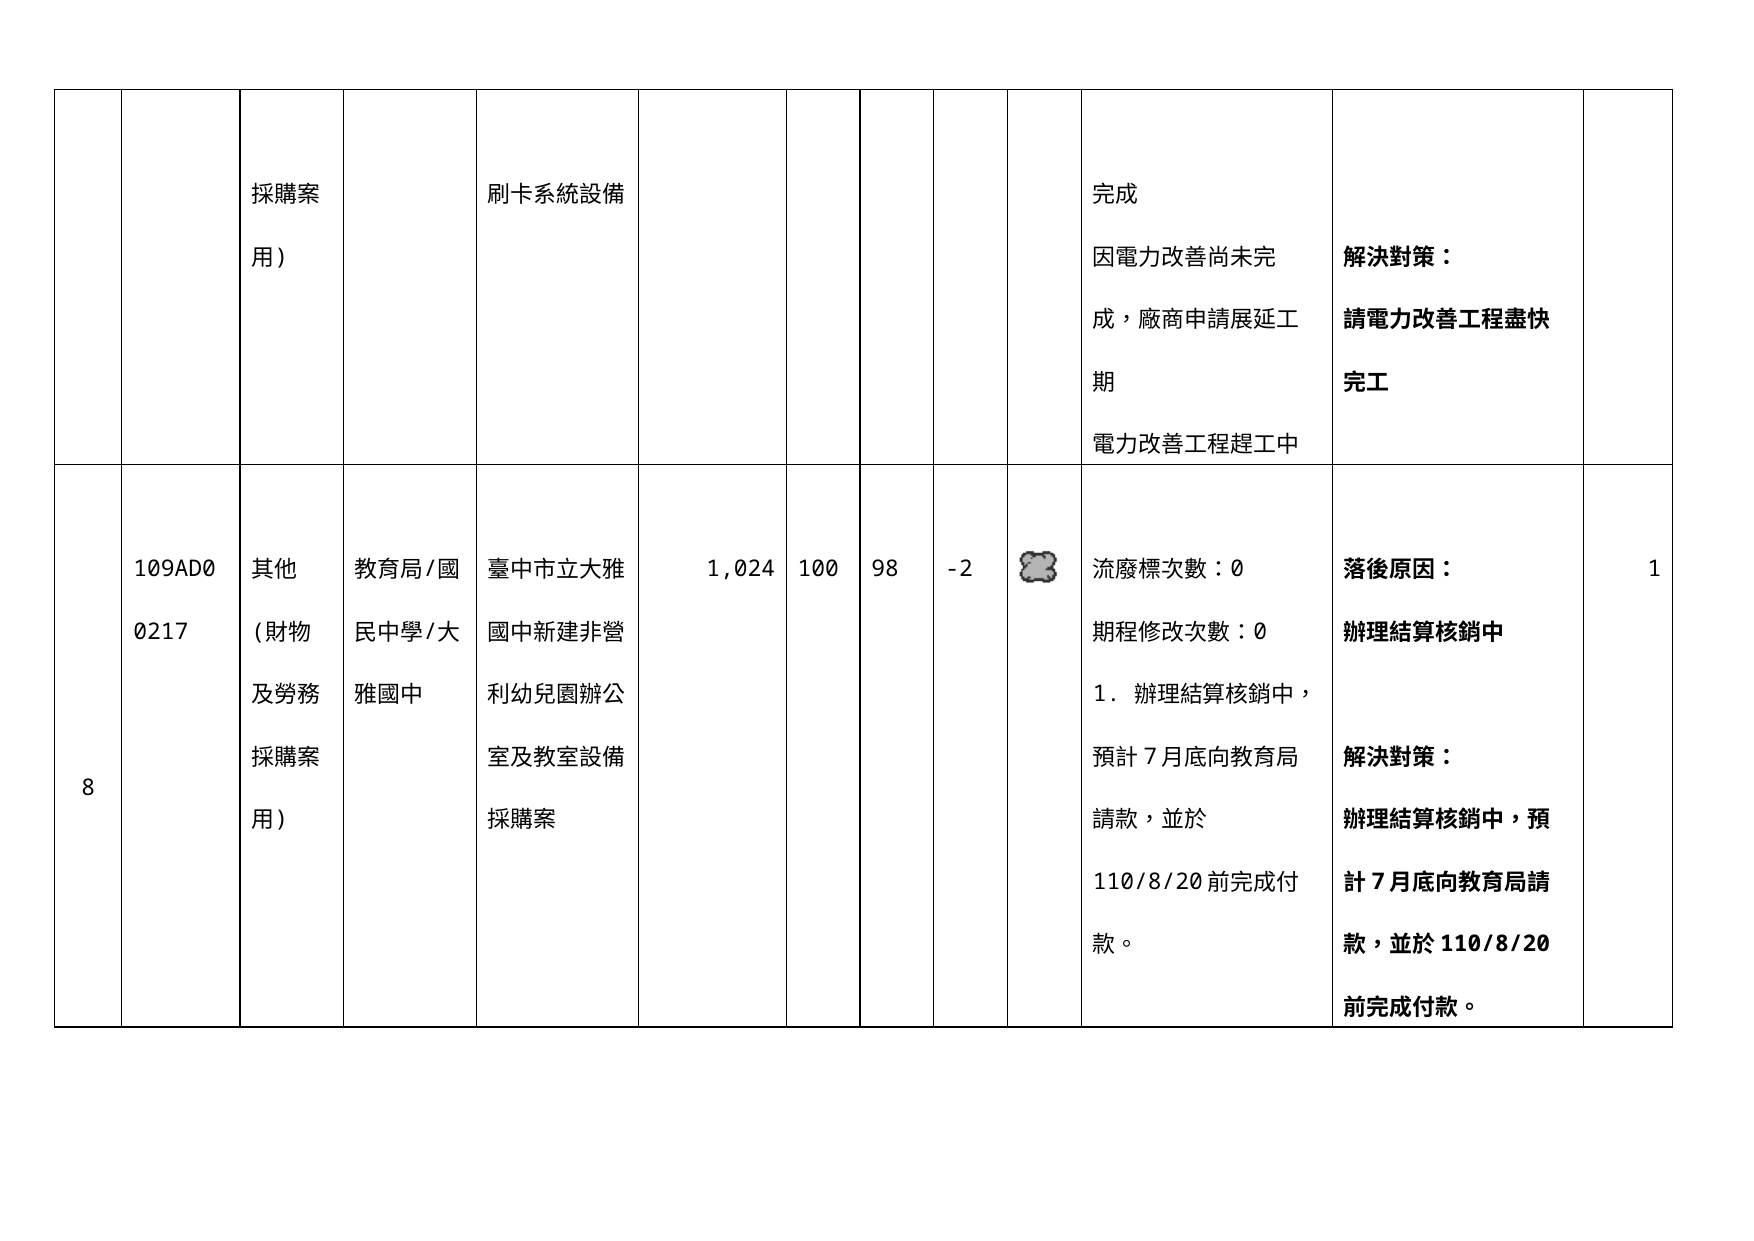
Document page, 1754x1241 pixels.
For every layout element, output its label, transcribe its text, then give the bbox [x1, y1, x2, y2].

table_cell 100 [787, 465, 859, 1026]
table_cell 刷卡系統設備 [477, 90, 638, 464]
table_cell 1,024 [639, 465, 786, 1026]
table_cell 其他(財物及勞務採購案用) [241, 465, 343, 1026]
table_cell [861, 90, 933, 464]
table_cell 臺中市立大雅國中新建非營利幼兒園辦公室及教室設備採購案 [477, 465, 638, 1026]
table_cell [122, 90, 239, 464]
table_cell [934, 90, 1007, 464]
table_cell 落後原因： 辦理結算核銷中 解決對策： 辦理結算核銷中，預計7月底向教育局請款，並於110/8/20前完成付款。 [1333, 465, 1583, 1026]
table_cell 解決對策： 請電力改善工程盡快完工 [1333, 90, 1583, 464]
table_cell [639, 90, 786, 464]
table_cell 98 [861, 465, 933, 1026]
table_cell 1 [1584, 465, 1672, 1026]
table_cell [787, 90, 859, 464]
table_cell [1584, 90, 1672, 464]
table_cell 8 [55, 465, 121, 1026]
table_cell 採購案用) [241, 90, 343, 464]
table_header [1673, 89, 1695, 1027]
table_cell 流廢標次數：0 期程修改次數：0 1. 辦理結算核銷中，預計7月底向教育局請款，並於110/8/20前完成付款。 [1082, 465, 1332, 1026]
table_cell 教育局/國民中學/大雅國中 [344, 465, 476, 1026]
table_cell -2 [934, 465, 1007, 1026]
table_cell 109AD00217 [122, 465, 239, 1026]
table_cell [344, 90, 476, 464]
table_cell 完成 因電力改善尚未完成，廠商申請展延工期 電力改善工程趕工中 [1082, 90, 1332, 464]
table_cell [55, 90, 121, 464]
table_cell [1008, 465, 1081, 1026]
table_cell [1008, 90, 1081, 464]
